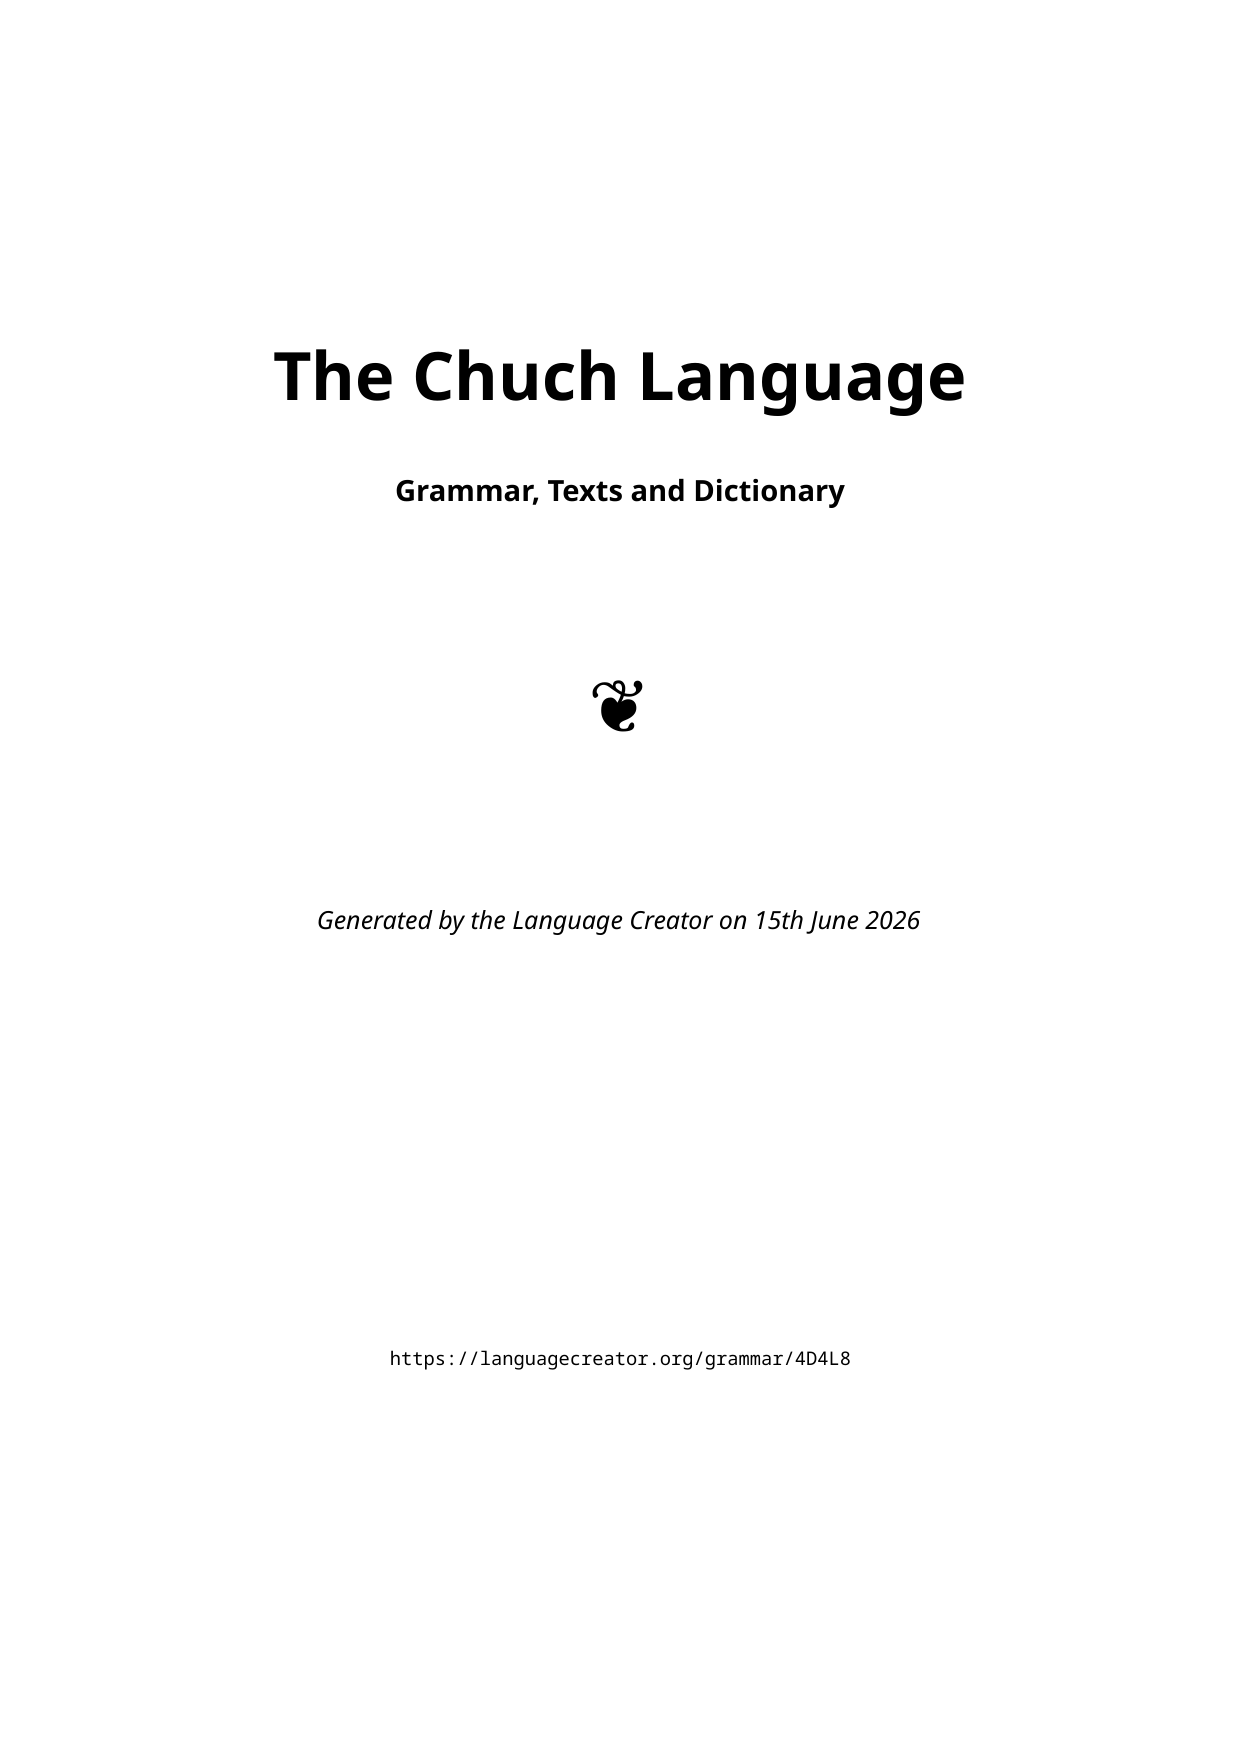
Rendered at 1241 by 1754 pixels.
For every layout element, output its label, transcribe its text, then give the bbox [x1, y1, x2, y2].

text Generated by the Language Creator on 15th June 2026 [150, 903, 1090, 937]
text ❦ [150, 663, 1090, 749]
text Grammar, Texts and Dictionary [150, 471, 1090, 510]
text The Chuch Language [150, 329, 1090, 419]
text https://languagecreator.org/grammar/4D4L8 [150, 1345, 1090, 1371]
